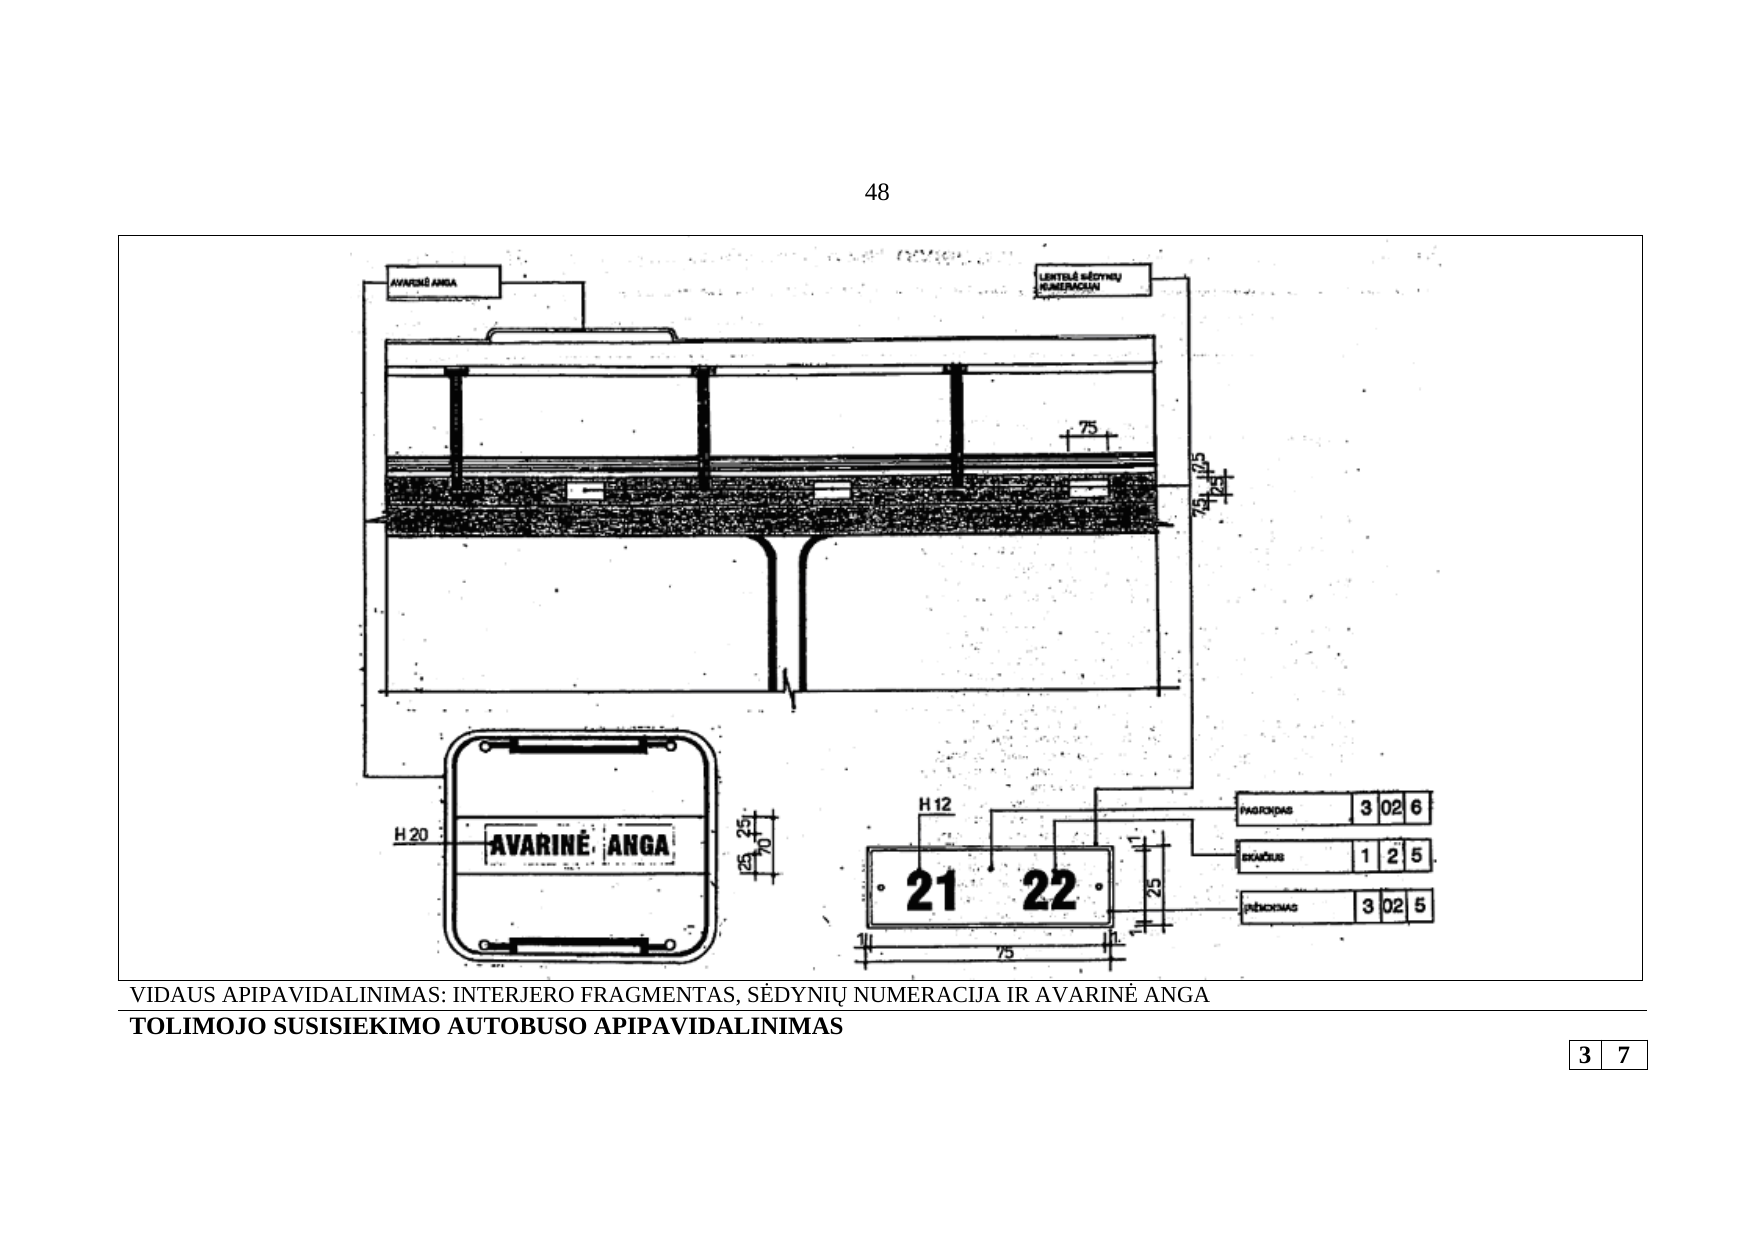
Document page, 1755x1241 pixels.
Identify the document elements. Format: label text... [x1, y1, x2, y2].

table_header [119, 236, 350, 980]
table_cell [1601, 1011, 1647, 1039]
table_cell [1642, 980, 1647, 1010]
table_cell VIDAUS APIPAVIDALINIMAS: INTERJERO FRAGMENTAS, SĖDYNIŲ NUMERACIJA IR AVARINĖ ANGA [118, 981, 1642, 1010]
table_header [1643, 235, 1647, 980]
table_cell 3 [1570, 1041, 1601, 1069]
table_header [1443, 236, 1642, 980]
table_cell [1570, 1011, 1601, 1039]
table_cell TOLIMOJO SUSISIEKIMO AUTOBUSO APIPAVIDALINIMAS [118, 1011, 1570, 1069]
table_cell 7 [1602, 1041, 1647, 1069]
